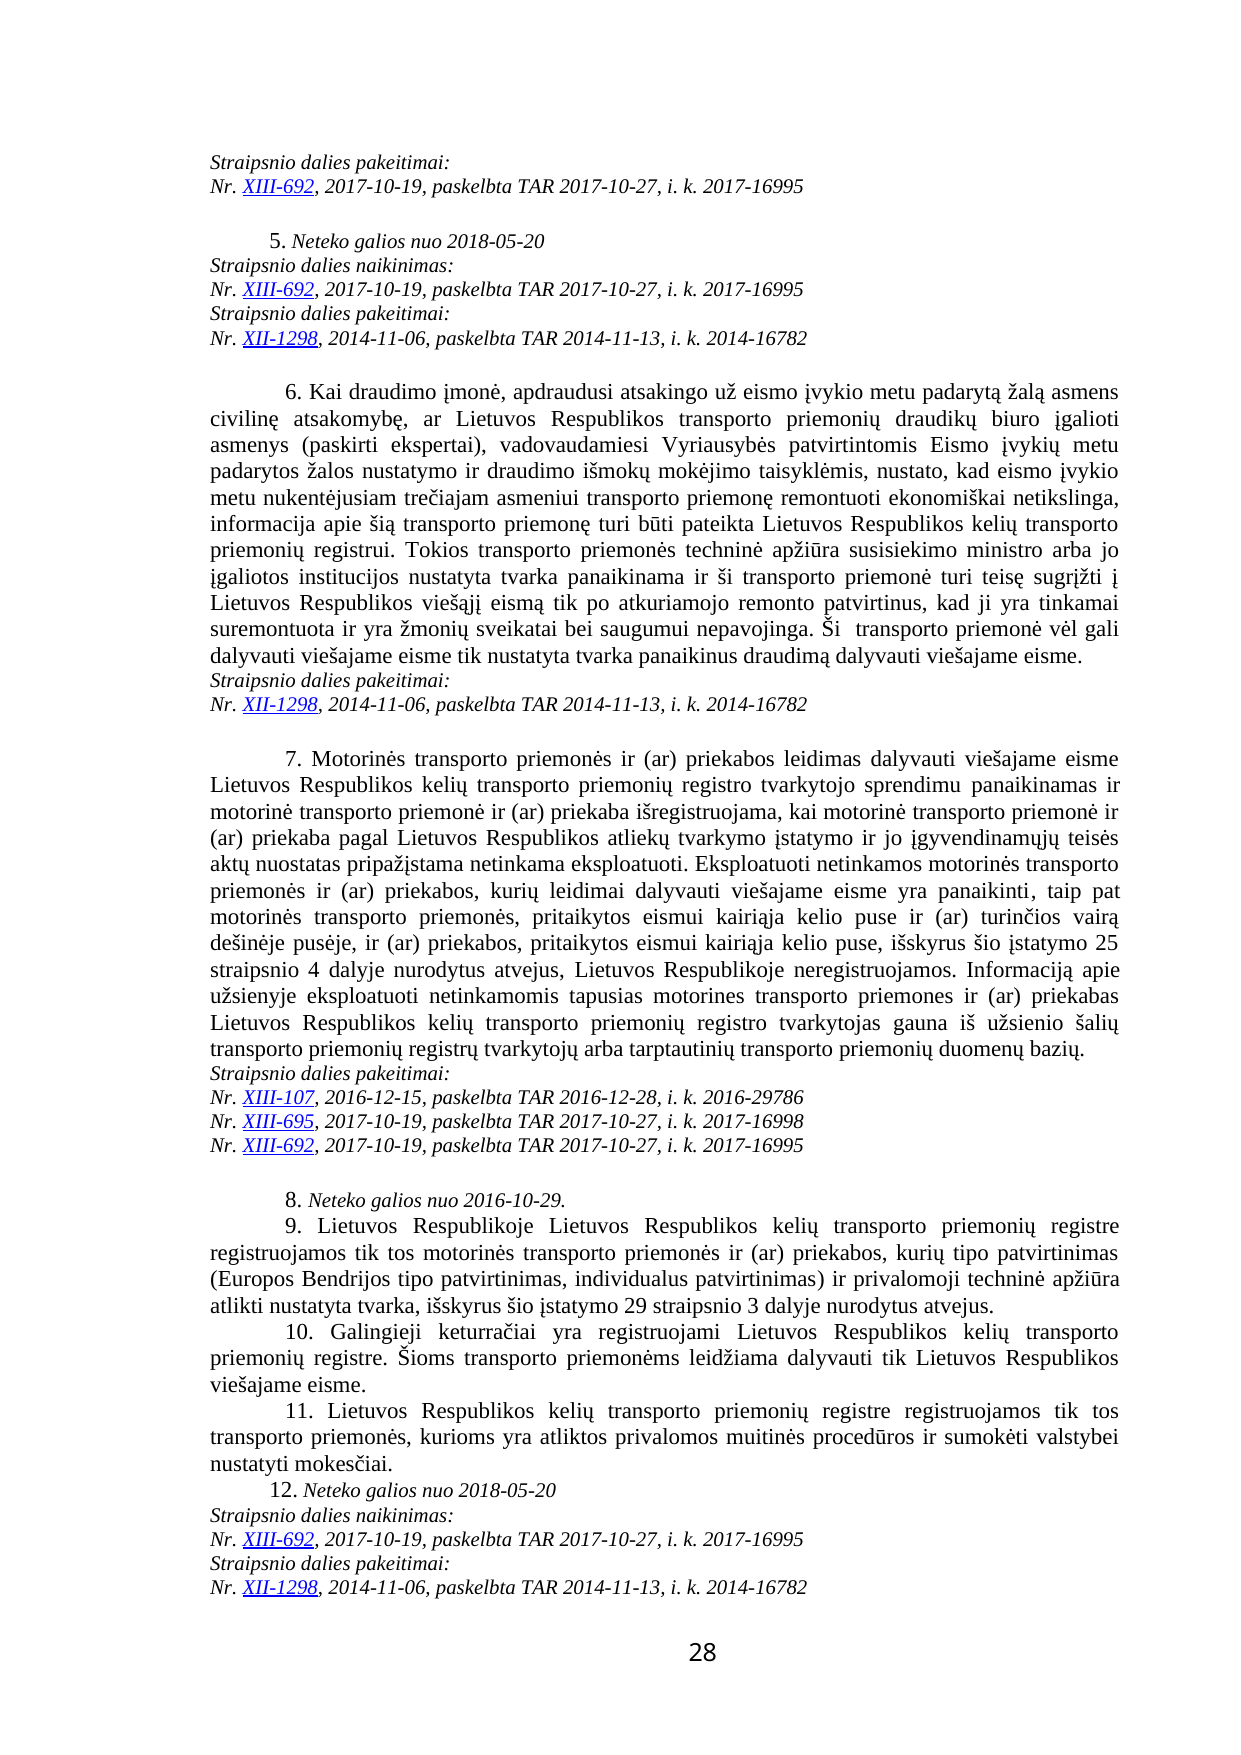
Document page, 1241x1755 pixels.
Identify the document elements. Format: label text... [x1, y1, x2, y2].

text Straipsnio dalies naikinimas: [210, 253, 1120, 277]
text 12. Neteko galios nuo 2018-05-20 [210, 1476, 1120, 1502]
text 8. Neteko galios nuo 2016-10-29. [210, 1186, 1120, 1213]
text Straipsnio dalies pakeitimai: [210, 150, 1120, 174]
text Nr. XII-1298, 2014-11-06, paskelbta TAR 2014-11-13, i. k. 2014-16782 [210, 1575, 1120, 1599]
text Straipsnio dalies pakeitimai: [210, 301, 1120, 325]
text Nr. XIII-692, 2017-10-19, paskelbta TAR 2017-10-27, i. k. 2017-16995 [210, 277, 1120, 301]
text Straipsnio dalies pakeitimai: [210, 1061, 1120, 1085]
text Nr. XIII-107, 2016-12-15, paskelbta TAR 2016-12-28, i. k. 2016-29786 [210, 1085, 1120, 1109]
text Straipsnio dalies naikinimas: [210, 1502, 1120, 1527]
text 7. Motorinės transporto priemonės ir (ar) priekabos leidimas dalyvauti viešajame eisme Lietuvos Respublikos kelių transporto priemonių registro tvarkytojo sprendimu panaikinamas ir motorinė transporto priemonė ir (ar) priekaba išregistruojama, kai motorinė transporto priemonė ir (ar) priekaba pagal Lietuvos Respublikos atliekų tvarkymo įstatymo ir jo įgyvendinamųjų teisės aktų nuostatas pripažįstama netinkama eksploatuoti. Eksploatuoti netinkamos motorinės transporto priemonės ir (ar) priekabos, kurių leidimai dalyvauti viešajame eisme yra panaikinti, taip pat motorinės transporto priemonės, pritaikytos eismui kairiąja kelio puse ir (ar) turinčios vairą dešinėje pusėje, ir (ar) priekabos, pritaikytos eismui kairiąja kelio puse, išskyrus šio įstatymo 25 straipsnio 4 dalyje nurodytus atvejus, Lietuvos Respublikoje neregistruojamos. Informaciją apie užsienyje eksploatuoti netinkamomis tapusias motorines transporto priemones ir (ar) priekabas Lietuvos Respublikos kelių transporto priemonių registro tvarkytojas gauna iš užsienio šalių transporto priemonių registrų tvarkytojų arba tarptautinių transporto priemonių duomenų bazių. [210, 745, 1120, 1061]
text 11. Lietuvos Respublikos kelių transporto priemonių registre registruojamos tik tos transporto priemonės, kurioms yra atliktos privalomos muitinės procedūros ir sumokėti valstybei nustatyti mokesčiai. [210, 1397, 1120, 1476]
text Straipsnio dalies pakeitimai: [210, 668, 1120, 692]
text 5. Neteko galios nuo 2018-05-20 [210, 227, 1120, 253]
text 6. Kai draudimo įmonė, apdraudusi atsakingo už eismo įvykio metu padarytą žalą asmens civilinę atsakomybę, ar Lietuvos Respublikos transporto priemonių draudikų biuro įgalioti asmenys (paskirti ekspertai), vadovaudamiesi Vyriausybės patvirtintomis Eismo įvykių metu padarytos žalos nustatymo ir draudimo išmokų mokėjimo taisyklėmis, nustato, kad eismo įvykio metu nukentėjusiam trečiajam asmeniui transporto priemonę remontuoti ekonomiškai netikslinga, informacija apie šią transporto priemonę turi būti pateikta Lietuvos Respublikos kelių transporto priemonių registrui. Tokios transporto priemonės techninė apžiūra susisiekimo ministro arba jo įgaliotos institucijos nustatyta tvarka panaikinama ir ši transporto priemonė turi teisę sugrįžti į Lietuvos Respublikos viešąjį eismą tik po atkuriamojo remonto patvirtinus, kad ji yra tinkamai suremontuota ir yra žmonių sveikatai bei saugumui nepavojinga. Ši transporto priemonė vėl gali dalyvauti viešajame eisme tik nustatyta tvarka panaikinus draudimą dalyvauti viešajame eisme. [210, 378, 1120, 668]
text Nr. XIII-692, 2017-10-19, paskelbta TAR 2017-10-27, i. k. 2017-16995 [210, 1527, 1120, 1551]
text Nr. XIII-692, 2017-10-19, paskelbta TAR 2017-10-27, i. k. 2017-16995 [210, 1133, 1120, 1157]
text Nr. XIII-692, 2017-10-19, paskelbta TAR 2017-10-27, i. k. 2017-16995 [210, 174, 1120, 198]
text Nr. XIII-695, 2017-10-19, paskelbta TAR 2017-10-27, i. k. 2017-16998 [210, 1109, 1120, 1133]
text 9. Lietuvos Respublikoje Lietuvos Respublikos kelių transporto priemonių registre registruojamos tik tos motorinės transporto priemonės ir (ar) priekabos, kurių tipo patvirtinimas (Europos Bendrijos tipo patvirtinimas, individualus patvirtinimas) ir privalomoji techninė apžiūra atlikti nustatyta tvarka, išskyrus šio įstatymo 29 straipsnio 3 dalyje nurodytus atvejus. [210, 1213, 1120, 1318]
text 10. Galingieji keturračiai yra registruojami Lietuvos Respublikos kelių transporto priemonių registre. Šioms transporto priemonėms leidžiama dalyvauti tik Lietuvos Respublikos viešajame eisme. [210, 1318, 1120, 1397]
text Straipsnio dalies pakeitimai: [210, 1551, 1120, 1575]
text Nr. XII-1298, 2014-11-06, paskelbta TAR 2014-11-13, i. k. 2014-16782 [210, 325, 1120, 349]
text Nr. XII-1298, 2014-11-06, paskelbta TAR 2014-11-13, i. k. 2014-16782 [210, 692, 1120, 716]
